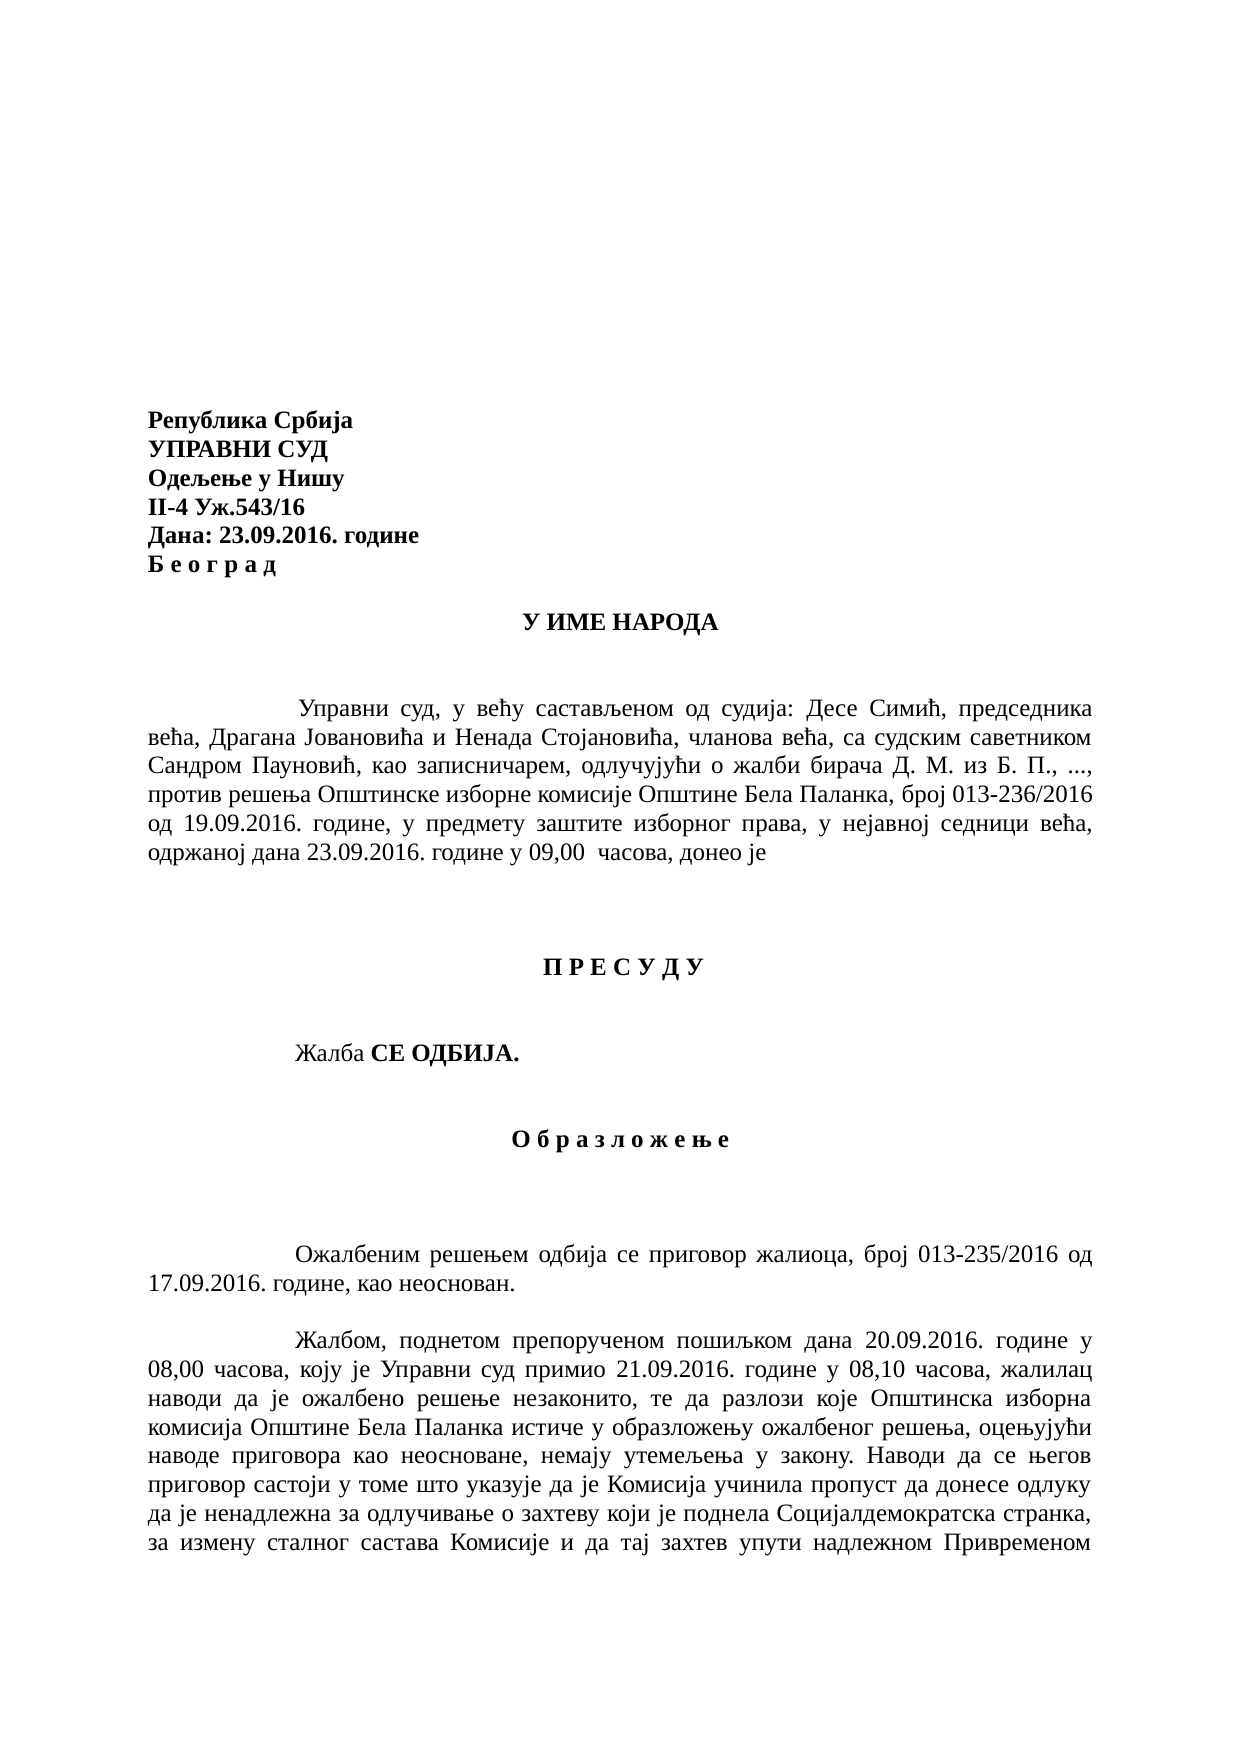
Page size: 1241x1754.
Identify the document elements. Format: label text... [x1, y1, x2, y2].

text У ИМЕ НАРОДА [148, 607, 1093, 636]
text Жалбом, поднетом препорученом пошиљком дана 20.09.2016. године у 08,00 часова, коју је Управни суд примио 21.09.2016. године у 08,10 часова, жалилац наводи да је ожалбено решење незаконито, те да разлози које Општинска изборна комисија Општине Бела Паланка истиче у образложењу ожалбеног решења, оцењујући наводе приговора као неосноване, немају утемељења у закону. Наводи да се његов приговор састоји у томе што указује да је Комисија учинила пропуст да донесе одлуку да је ненадлежна за одлучивање о захтеву који је поднела Социјалдемократска странка, за измену сталног састава Комисије и да тај захтев упути надлежном Привременом [148, 1326, 1093, 1556]
text II-4 Уж.543/16 [148, 492, 1093, 521]
text Б е о г р а д [148, 549, 1093, 578]
text П Р Е С У Д У [148, 952, 1093, 981]
text Дана: 23.09.2016. године [148, 521, 1093, 549]
text УПРАВНИ СУД [148, 434, 1093, 463]
text Ожалбеним решењем одбија се приговор жалиоца, број 013-235/2016 од 17.09.2016. године, као неоснован. [148, 1239, 1093, 1297]
text О б р а з л о ж е њ е [148, 1124, 1093, 1153]
text Жалба СЕ ОДБИЈА. [148, 1038, 1093, 1067]
text Управни суд, у већу састављеном од судија: Десе Симић, председника већа, Драгана Јовановића и Ненада Стојановића, чланова већа, са судским саветником Сандром Пауновић, као записничарем, одлучујући о жалби бирача Д. М. из Б. П., ..., против решења Општинске изборне комисије Општине Бела Паланка, број 013-236/2016 од 19.09.2016. године, у предмету заштите изборног права, у нејавној седници већа, одржаној дана 23.09.2016. године у 09,00 часова, донео је [148, 693, 1093, 866]
text Одељење у Нишу [148, 463, 1093, 492]
text Република Србија [148, 406, 1093, 434]
